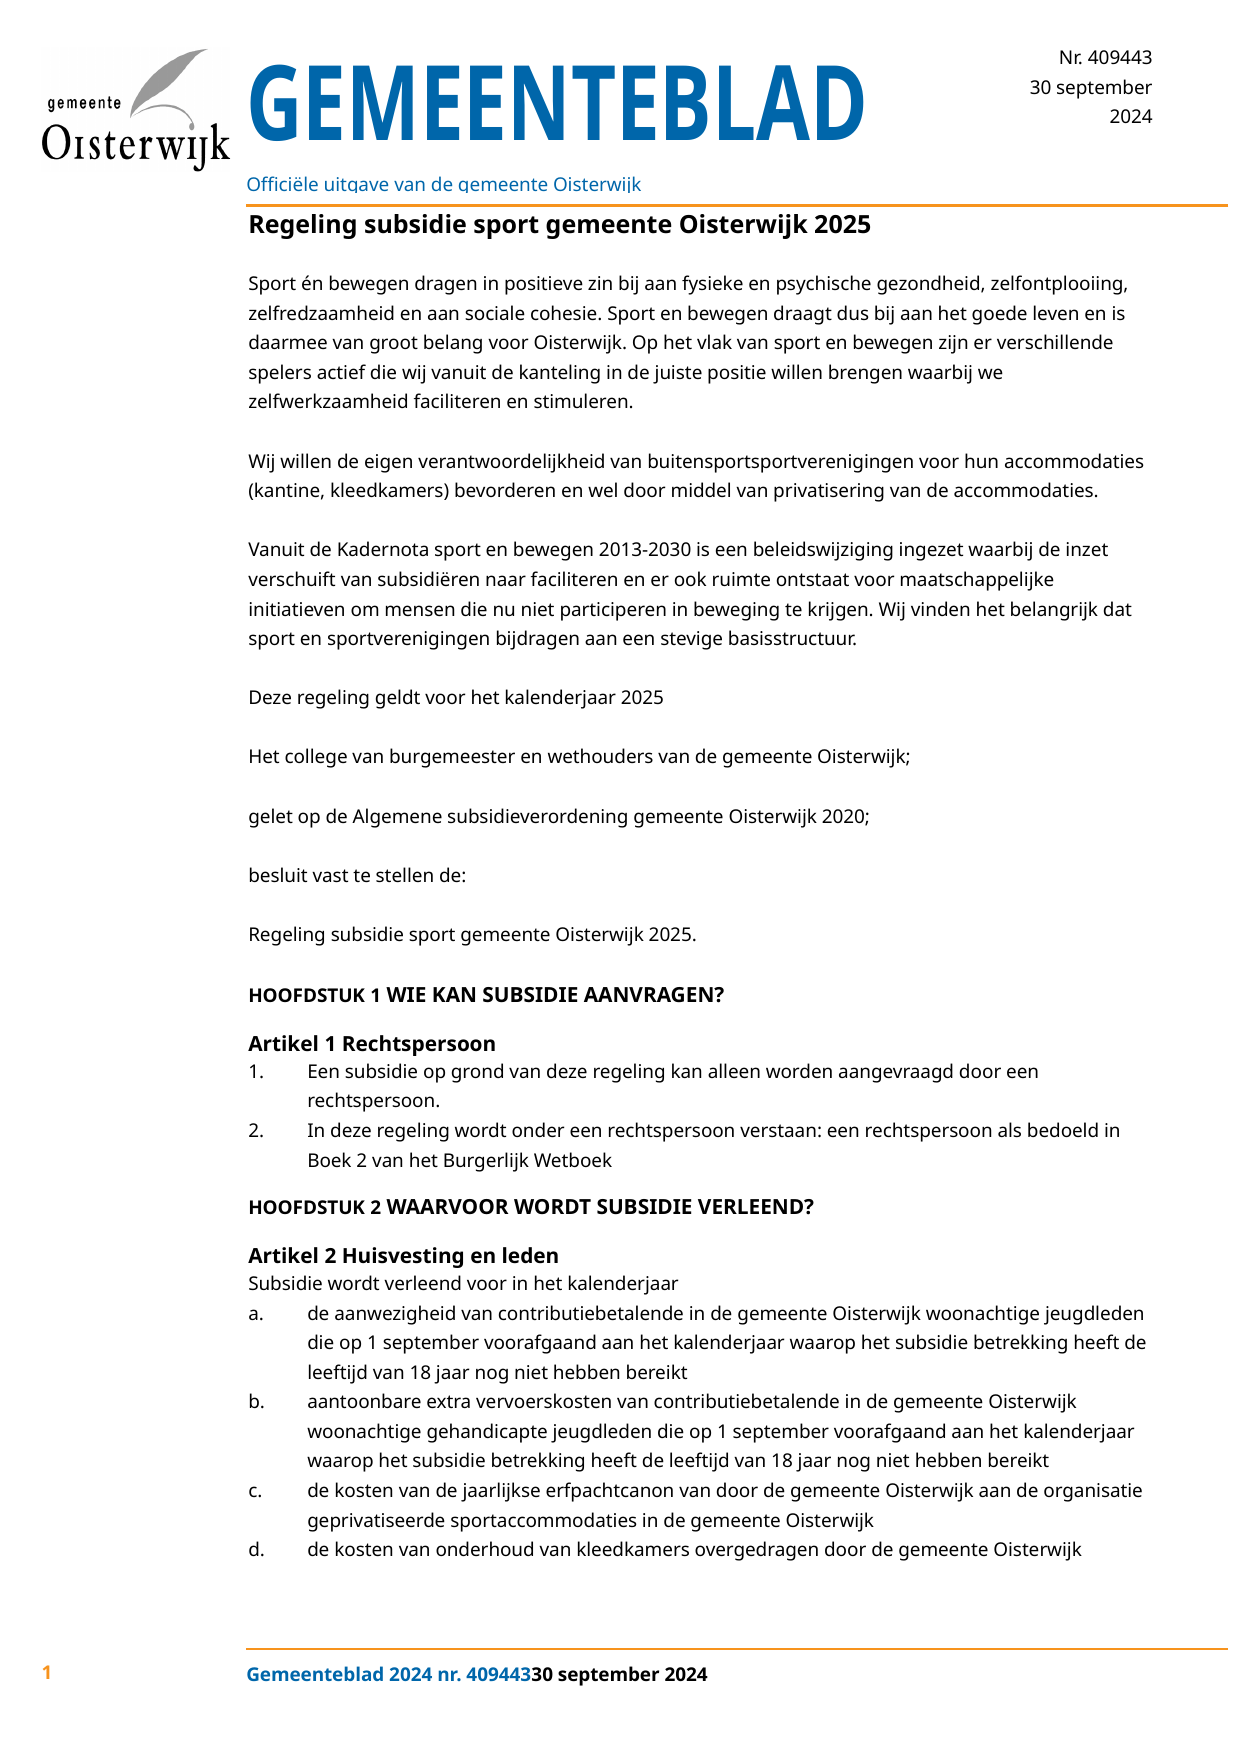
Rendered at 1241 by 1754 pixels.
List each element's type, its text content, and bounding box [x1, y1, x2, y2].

text HOOFDSTUK 1 WIE KAN SUBSIDIE AANVRAGEN? [248, 980, 1152, 1009]
text besluit vast te stellen de: [248, 862, 1152, 888]
text gelet op de Algemene subsidieverordening gemeente Oisterwijk 2020; [248, 803, 1152, 828]
list aantoonbare extra vervoerskosten van contributiebetalende in de gemeente Oisterwijk woonachtige gehandicapte jeugdleden die op 1 september voorafgaand aan het kalenderjaar waarop het subsidie betrekking heeft de leeftijd van 18 jaar nog niet hebben bereikt [248, 1388, 1152, 1473]
text Vanuit de Kadernota sport en bewegen 2013-2030 is een beleidswijziging ingezet waarbij de inzet verschuift van subsidiëren naar faciliteren en er ook ruimte ontstaat voor maatschappelijke initiatieven om mensen die nu niet participeren in beweging te krijgen. Wij vinden het belangrijk dat sport en sportverenigingen bijdragen aan een stevige basisstructuur. [248, 537, 1152, 651]
text Wij willen de eigen verantwoordelijkheid van buitensportsportverenigingen voor hun accommodaties (kantine, kleedkamers) bevorderen en wel door middel van privatisering van de accommodaties. [248, 448, 1152, 503]
list de kosten van onderhoud van kleedkamers overgedragen door de gemeente Oisterwijk [248, 1536, 1152, 1562]
text Regeling subsidie sport gemeente Oisterwijk 2025 [248, 207, 1152, 241]
list de aanwezigheid van contributiebetalende in de gemeente Oisterwijk woonachtige jeugdleden die op 1 september voorafgaand aan het kalenderjaar waarop het subsidie betrekking heeft de leeftijd van 18 jaar nog niet hebben bereikt [248, 1300, 1152, 1384]
text Artikel 2 Huisvesting en leden [248, 1242, 1152, 1270]
text Het college van burgemeester en wethouders van de gemeente Oisterwijk; [248, 744, 1152, 769]
text HOOFDSTUK 2 WAARVOOR WORDT SUBSIDIE VERLEEND? [248, 1192, 1152, 1221]
text Artikel 1 Rechtspersoon [248, 1029, 1152, 1058]
text Sport én bewegen dragen in positieve zin bij aan fysieke en psychische gezondheid, zelfontplooiing, zelfredzaamheid en aan sociale cohesie. Sport en bewegen draagt dus bij aan het goede leven en is daarmee van groot belang voor Oisterwijk. Op het vlak van sport en bewegen zijn er verschillende spelers actief die wij vanuit de kanteling in de juiste positie willen brengen waarbij we zelfwerkzaamheid faciliteren en stimuleren. [248, 270, 1152, 414]
text Regeling subsidie sport gemeente Oisterwijk 2025. [248, 921, 1152, 947]
text Subsidie wordt verleend voor in het kalenderjaar [248, 1270, 1152, 1296]
list de kosten van de jaarlijkse erfpachtcanon van door de gemeente Oisterwijk aan de organisatie geprivatiseerde sportaccommodaties in de gemeente Oisterwijk [248, 1477, 1152, 1532]
list Een subsidie op grond van deze regeling kan alleen worden aangevraagd door een rechtspersoon. [248, 1058, 1152, 1113]
text Deze regeling geldt voor het kalenderjaar 2025 [248, 684, 1152, 710]
list In deze regeling wordt onder een rechtspersoon verstaan: een rechtspersoon als bedoeld in Boek 2 van het Burgerlijk Wetboek [248, 1117, 1152, 1172]
picture [41, 47, 231, 172]
